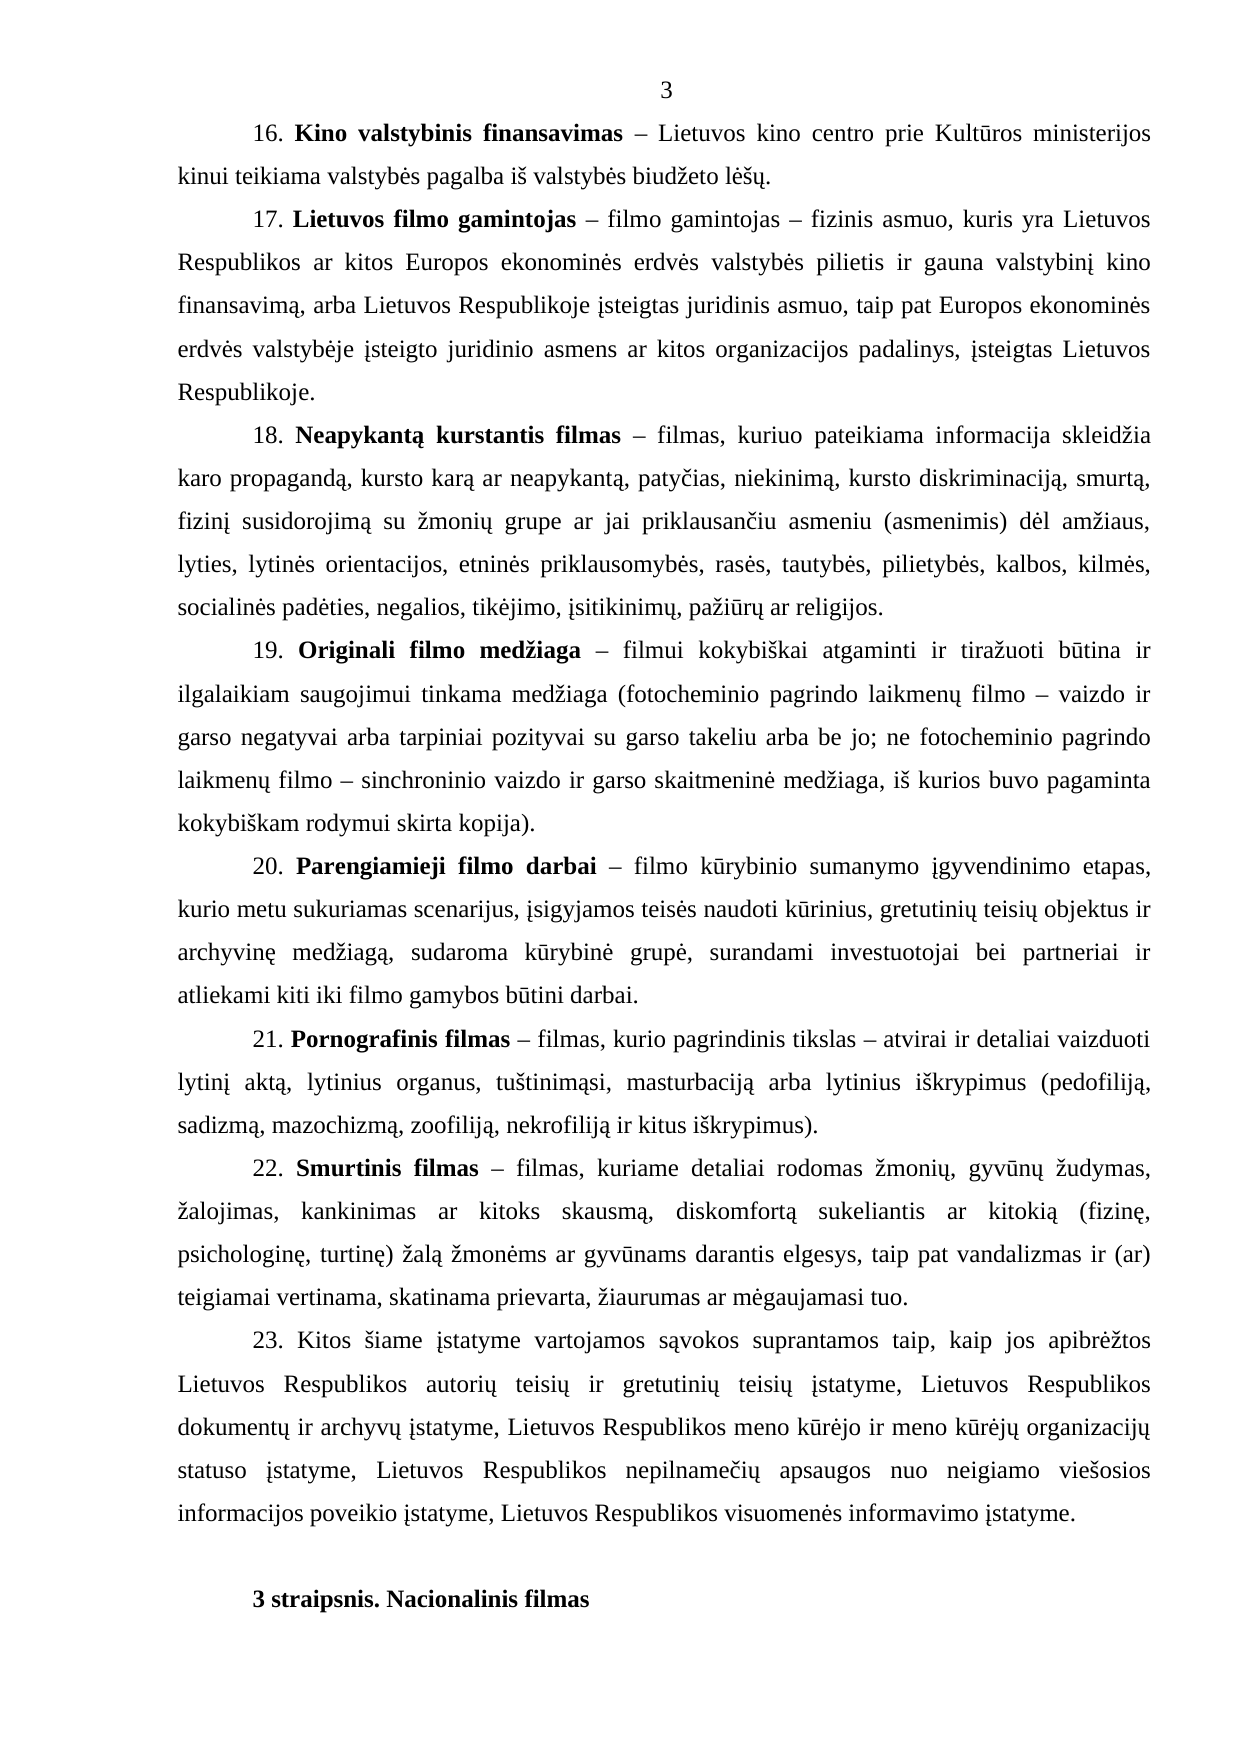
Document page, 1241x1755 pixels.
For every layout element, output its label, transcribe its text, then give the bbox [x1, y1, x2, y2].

text 22. Smurtinis filmas – filmas, kuriame detaliai rodomas žmonių, gyvūnų žudymas, žalojimas, kankinimas ar kitoks skausmą, diskomfortą sukeliantis ar kitokią (fizinę, psichologinę, turtinę) žalą žmonėms ar gyvūnams darantis elgesys, taip pat vandalizmas ir (ar) teigiamai vertinama, skatinama prievarta, žiaurumas ar mėgaujamasi tuo. [177, 1153, 1152, 1311]
text 19. Originali filmo medžiaga – filmui kokybiškai atgaminti ir tiražuoti būtina ir ilgalaikiam saugojimui tinkama medžiaga (fotocheminio pagrindo laikmenų filmo – vaizdo ir garso negatyvai arba tarpiniai pozityvai su garso takeliu arba be jo; ne fotocheminio pagrindo laikmenų filmo – sinchroninio vaizdo ir garso skaitmeninė medžiaga, iš kurios buvo pagaminta kokybiškam rodymui skirta kopija). [177, 636, 1152, 837]
text 20. Parengiamieji filmo darbai – filmo kūrybinio sumanymo įgyvendinimo etapas, kurio metu sukuriamas scenarijus, įsigyjamos teisės naudoti kūrinius, gretutinių teisių objektus ir archyvinę medžiagą, sudaroma kūrybinė grupė, surandami investuotojai bei partneriai ir atliekami kiti iki filmo gamybos būtini darbai. [177, 851, 1152, 1009]
text 3 straipsnis. Nacionalinis filmas [177, 1584, 1152, 1613]
text 17. Lietuvos filmo gamintojas – filmo gamintojas – fizinis asmuo, kuris yra Lietuvos Respublikos ar kitos Europos ekonominės erdvės valstybės pilietis ir gauna valstybinį kino finansavimą, arba Lietuvos Respublikoje įsteigtas juridinis asmuo, taip pat Europos ekonominės erdvės valstybėje įsteigto juridinio asmens ar kitos organizacijos padalinys, įsteigtas Lietuvos Respublikoje. [177, 204, 1152, 406]
text 21. Pornografinis filmas – filmas, kurio pagrindinis tikslas – atvirai ir detaliai vaizduoti lytinį aktą, lytinius organus, tuštinimąsi, masturbaciją arba lytinius iškrypimus (pedofiliją, sadizmą, mazochizmą, zoofiliją, nekrofiliją ir kitus iškrypimus). [177, 1024, 1152, 1139]
text 16. Kino valstybinis finansavimas – Lietuvos kino centro prie Kultūros ministerijos kinui teikiama valstybės pagalba iš valstybės biudžeto lėšų. [177, 118, 1152, 190]
text 18. Neapykantą kurstantis filmas – filmas, kuriuo pateikiama informacija skleidžia karo propagandą, kursto karą ar neapykantą, patyčias, niekinimą, kursto diskriminaciją, smurtą, fizinį susidorojimą su žmonių grupe ar jai priklausančiu asmeniu (asmenimis) dėl amžiaus, lyties, lytinės orientacijos, etninės priklausomybės, rasės, tautybės, pilietybės, kalbos, kilmės, socialinės padėties, negalios, tikėjimo, įsitikinimų, pažiūrų ar religijos. [177, 420, 1152, 621]
text 23. Kitos šiame įstatyme vartojamos sąvokos suprantamos taip, kaip jos apibrėžtos Lietuvos Respublikos autorių teisių ir gretutinių teisių įstatyme, Lietuvos Respublikos dokumentų ir archyvų įstatyme, Lietuvos Respublikos meno kūrėjo ir meno kūrėjų organizacijų statuso įstatyme, Lietuvos Respublikos nepilnamečių apsaugos nuo neigiamo viešosios informacijos poveikio įstatyme, Lietuvos Respublikos visuomenės informavimo įstatyme. [177, 1326, 1152, 1527]
